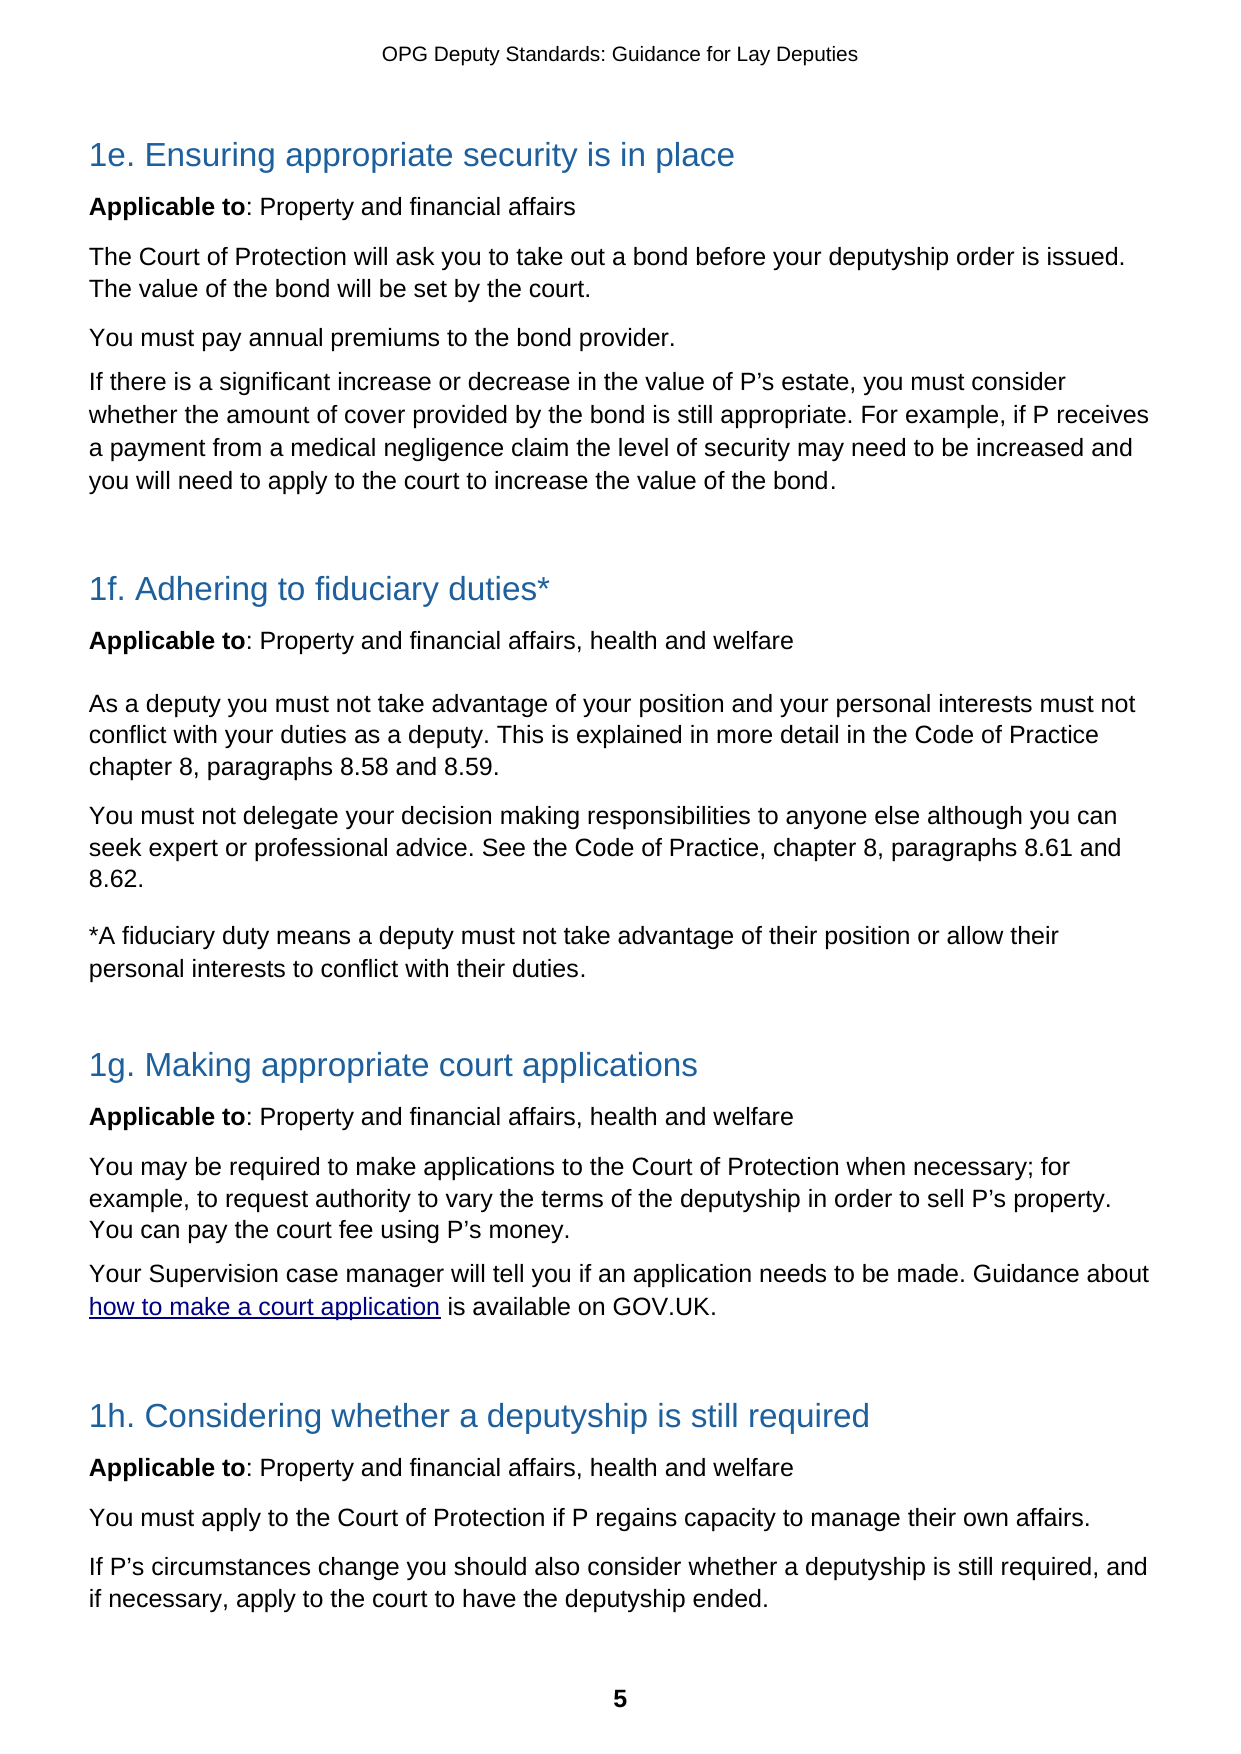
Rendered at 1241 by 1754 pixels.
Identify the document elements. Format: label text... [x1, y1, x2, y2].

text If there is a significant increase or decrease in the value of P’s estate, you must consider whether the amount of cover provided by the bond is still appropriate. For example, if P receives a payment from a medical negligence claim the level of security may need to be increased and you will need to apply to the court to increase the value of the bond. [89, 367, 1152, 494]
subtitle 1f. Adhering to fiduciary duties* [89, 569, 1152, 608]
text You must pay annual premiums to the bond provider. [89, 323, 1152, 351]
text Applicable to: Property and financial affairs, health and welfare [89, 626, 1152, 655]
text You must not delegate your decision making responsibilities to anyone else although you can seek expert or professional advice. See the Code of Practice, chapter 8, paragraphs 8.61 and 8.62. [89, 801, 1152, 893]
subtitle 1g. Making appropriate court applications [89, 1045, 1152, 1083]
text Your Supervision case manager will tell you if an application needs to be made. Guidance about how to make a court application is available on GOV.UK. [89, 1259, 1152, 1321]
text As a deputy you must not take advantage of your position and your personal interests must not conflict with your duties as a deputy. This is explained in more detail in the Code of Practice chapter 8, paragraphs 8.58 and 8.59. [89, 689, 1152, 781]
text The Court of Protection will ask you to take out a bond before your deputyship order is issued. The value of the bond will be set by the court. [89, 242, 1152, 302]
text *A fiduciary duty means a deputy must not take advantage of their position or allow their personal interests to conflict with their duties. [89, 921, 1152, 983]
text If P’s circumstances change you should also consider whether a deputyship is still required, and if necessary, apply to the court to have the deputyship ended. [89, 1552, 1152, 1612]
text Applicable to: Property and financial affairs [89, 191, 1152, 220]
text You must apply to the Court of Protection if P regains capacity to manage their own affairs. [89, 1503, 1152, 1532]
text Applicable to: Property and financial affairs, health and welfare [89, 1452, 1152, 1481]
subtitle 1e. Ensuring appropriate security is in place [89, 135, 1152, 173]
text Applicable to: Property and financial affairs, health and welfare [89, 1102, 1152, 1130]
subtitle 1h. Considering whether a deputyship is still required [89, 1396, 1152, 1434]
text You may be required to make applications to the Court of Protection when necessary; for example, to request authority to vary the terms of the deputyship in order to sell P’s property. You can pay the court fee using P’s money. [89, 1152, 1152, 1244]
